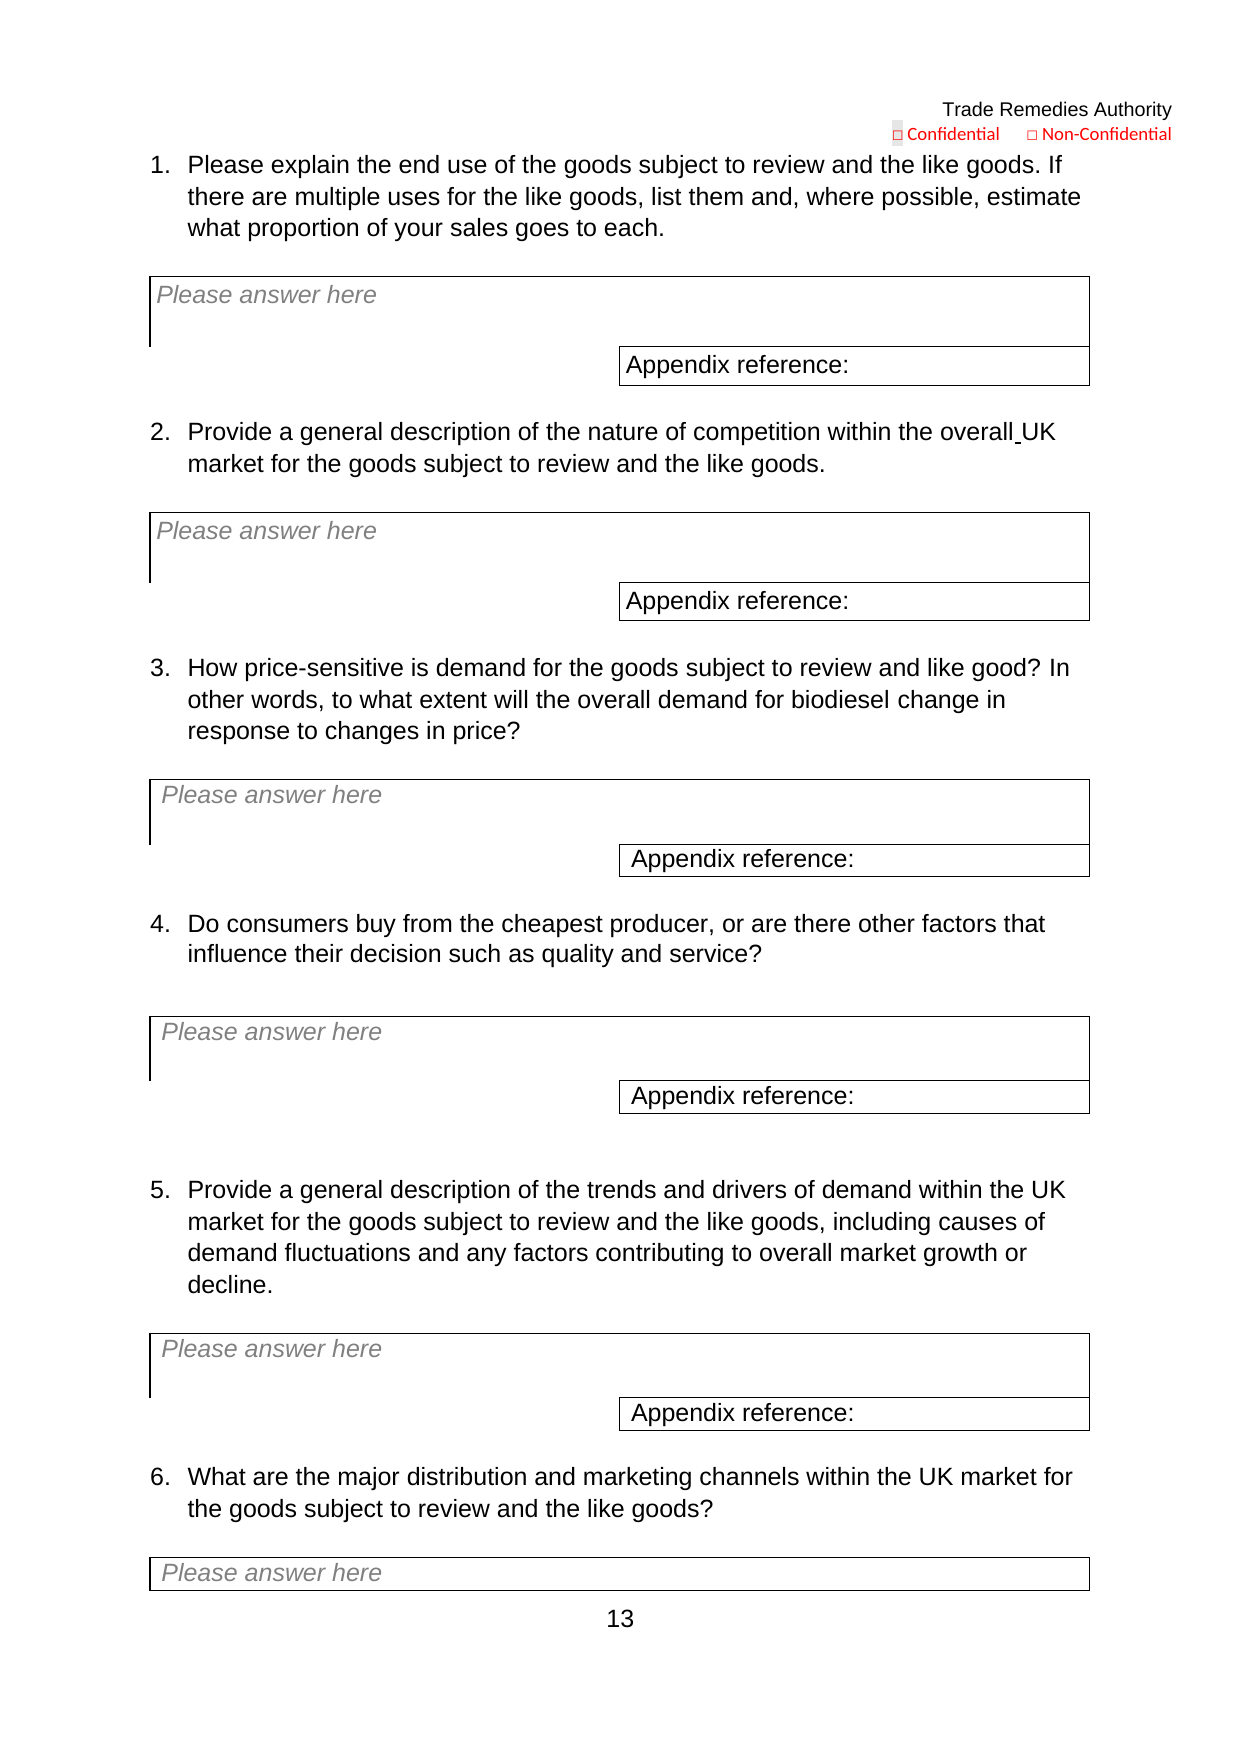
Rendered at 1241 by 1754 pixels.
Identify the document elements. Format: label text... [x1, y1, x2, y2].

table_cell [150, 347, 619, 385]
table_cell Appendix reference: [620, 1398, 1089, 1430]
table_cell Appendix reference: [620, 1081, 1089, 1112]
table_cell [150, 583, 619, 620]
list How price-sensitive is demand for the goods subject to review and like good? In other words, to what extent will the overall demand for biodiesel change in response to changes in price? [150, 653, 1090, 745]
table_cell Appendix reference: [620, 583, 1089, 620]
table_cell [150, 845, 619, 876]
list Please explain the end use of the goods subject to review and the like goods. If there are multiple uses for the like goods, list them and, where possible, estimate what proportion of your sales goes to each. [150, 150, 1090, 242]
table_header Please answer here [151, 513, 1089, 582]
table_cell [150, 1398, 619, 1430]
list What are the major distribution and marketing channels within the UK market for the goods subject to review and the like goods? [150, 1462, 1090, 1523]
list Provide a general description of the trends and drivers of demand within the UK market for the goods subject to review and the like goods, including causes of demand fluctuations and any factors contributing to overall market growth or decline. [150, 1175, 1090, 1298]
table_header Please answer here [151, 277, 1089, 346]
table_header Please answer here [151, 780, 1089, 843]
list Provide a general description of the nature of competition within the overall UK market for the goods subject to review and the like goods. [150, 417, 1090, 478]
table_cell Appendix reference: [620, 845, 1089, 876]
table_header Please answer here [151, 1017, 1089, 1080]
table_cell [150, 1081, 619, 1112]
table_cell Appendix reference: [620, 347, 1089, 385]
table_header Please answer here [151, 1334, 1089, 1397]
table_header Please answer here [151, 1558, 1089, 1589]
list Do consumers buy from the cheapest producer, or are there other factors that influence their decision such as quality and service? [150, 909, 1090, 967]
